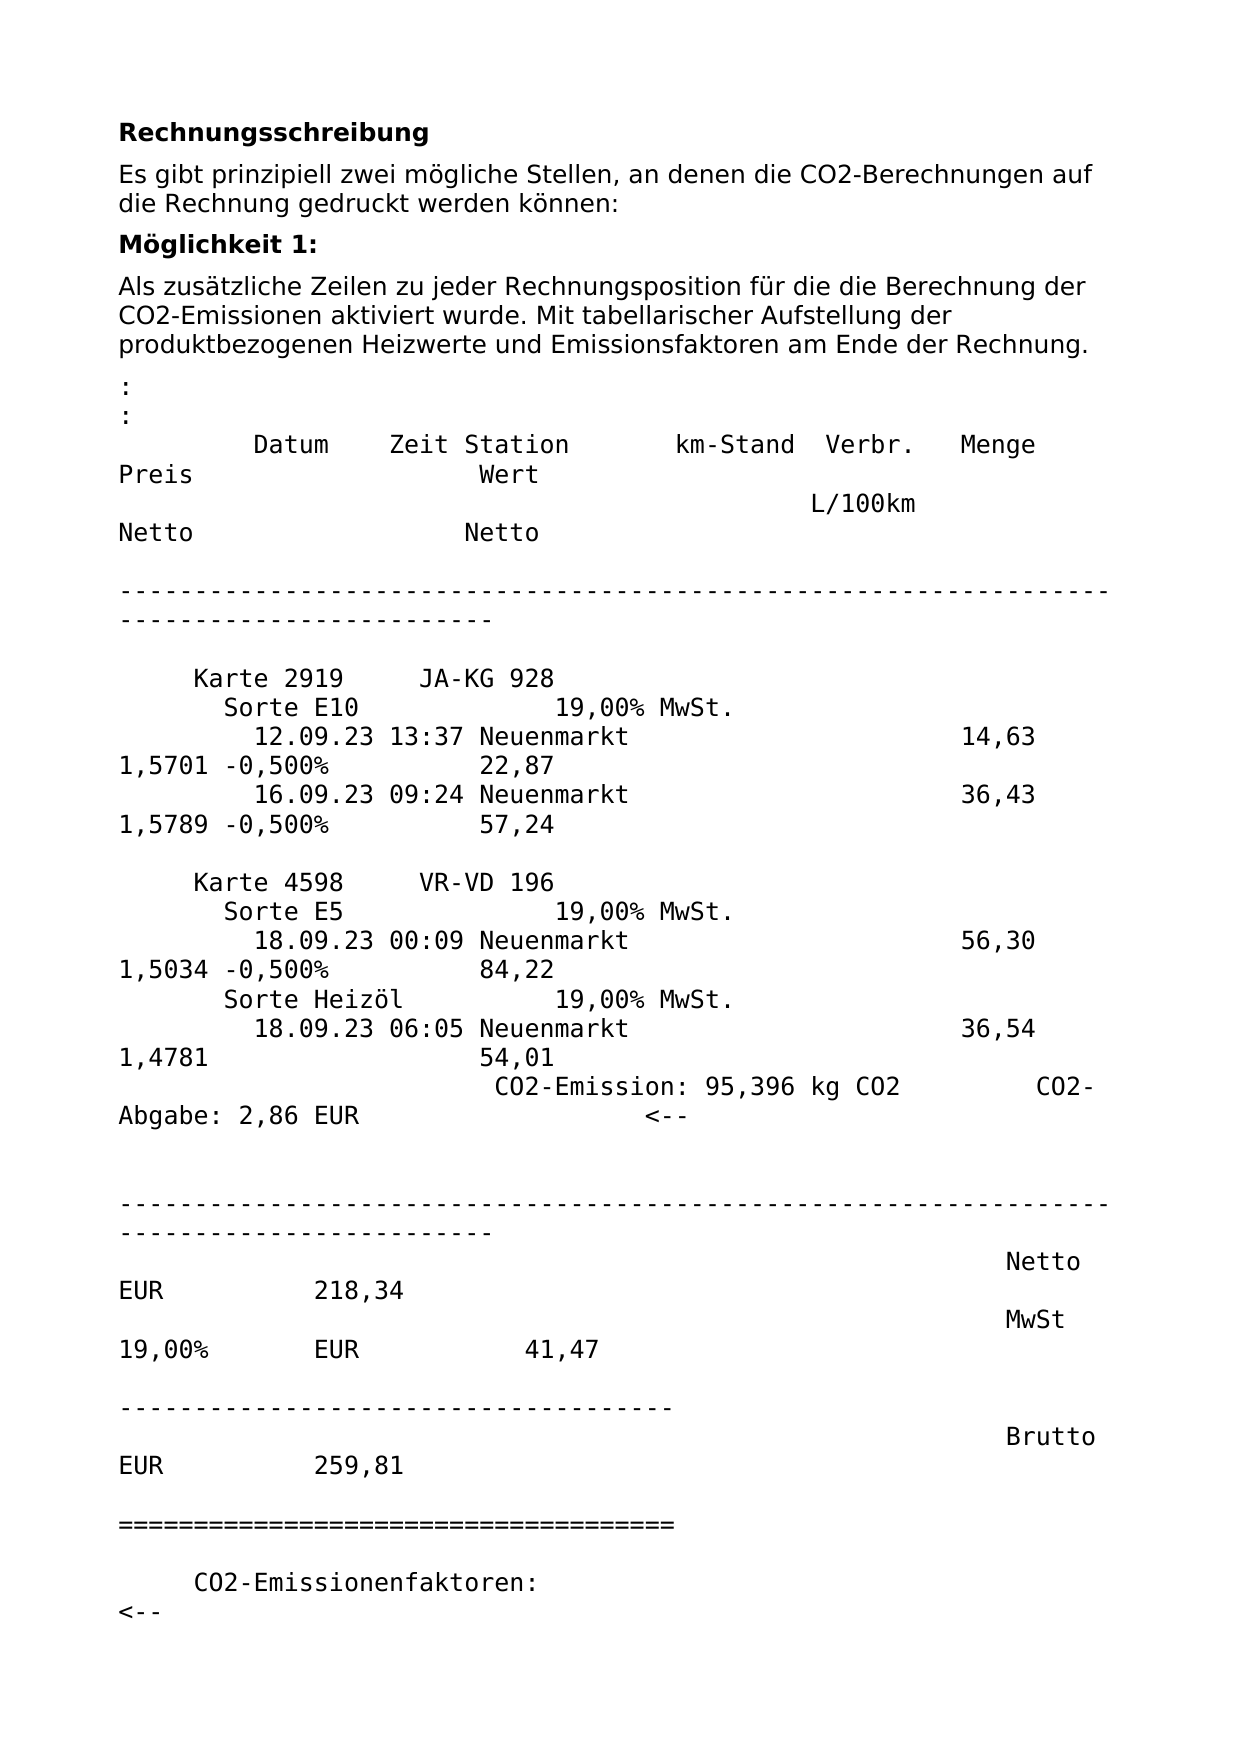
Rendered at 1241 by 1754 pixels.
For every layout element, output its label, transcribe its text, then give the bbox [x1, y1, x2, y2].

text Es gibt prinzipiell zwei mögliche Stellen, an denen die CO2-Berechnungen auf die Rechnung gedruckt werden können: [118, 160, 1122, 218]
text : : Datum Zeit Station km-Stand Verbr. Menge Preis Wert L/100km Netto Netto ------------------------------------------------------------------------------------------- Karte 2919 JA-KG 928 Sorte E10 19,00% MwSt. 12.09.23 13:37 Neuenmarkt 14,63 1,5701 -0,500% 22,87 16.09.23 09:24 Neuenmarkt 36,43 1,5789 -0,500% 57,24 Karte 4598 VR-VD 196 Sorte E5 19,00% MwSt. 18.09.23 00:09 Neuenmarkt 56,30 1,5034 -0,500% 84,22 Sorte Heizöl 19,00% MwSt. 18.09.23 06:05 Neuenmarkt 36,54 1,4781 54,01 CO2-Emission: 95,396 kg CO2 CO2-Abgabe: 2,86 EUR <-- ------------------------------------------------------------------------------------------- Netto EUR 218,34 MwSt 19,00% EUR 41,47 ------------------------------------- Brutto EUR 259,81 ===================================== CO2-Emissionenfaktoren: <-- [118, 372, 1122, 1626]
subtitle Rechnungsschreibung [118, 118, 1122, 147]
text Möglichkeit 1: [118, 231, 1122, 260]
text Als zusätzliche Zeilen zu jeder Rechnungsposition für die die Berechnung der CO2-Emissionen aktiviert wurde. Mit tabellarischer Aufstellung der produktbezogenen Heizwerte und Emissionsfaktoren am Ende der Rechnung. [118, 272, 1122, 360]
